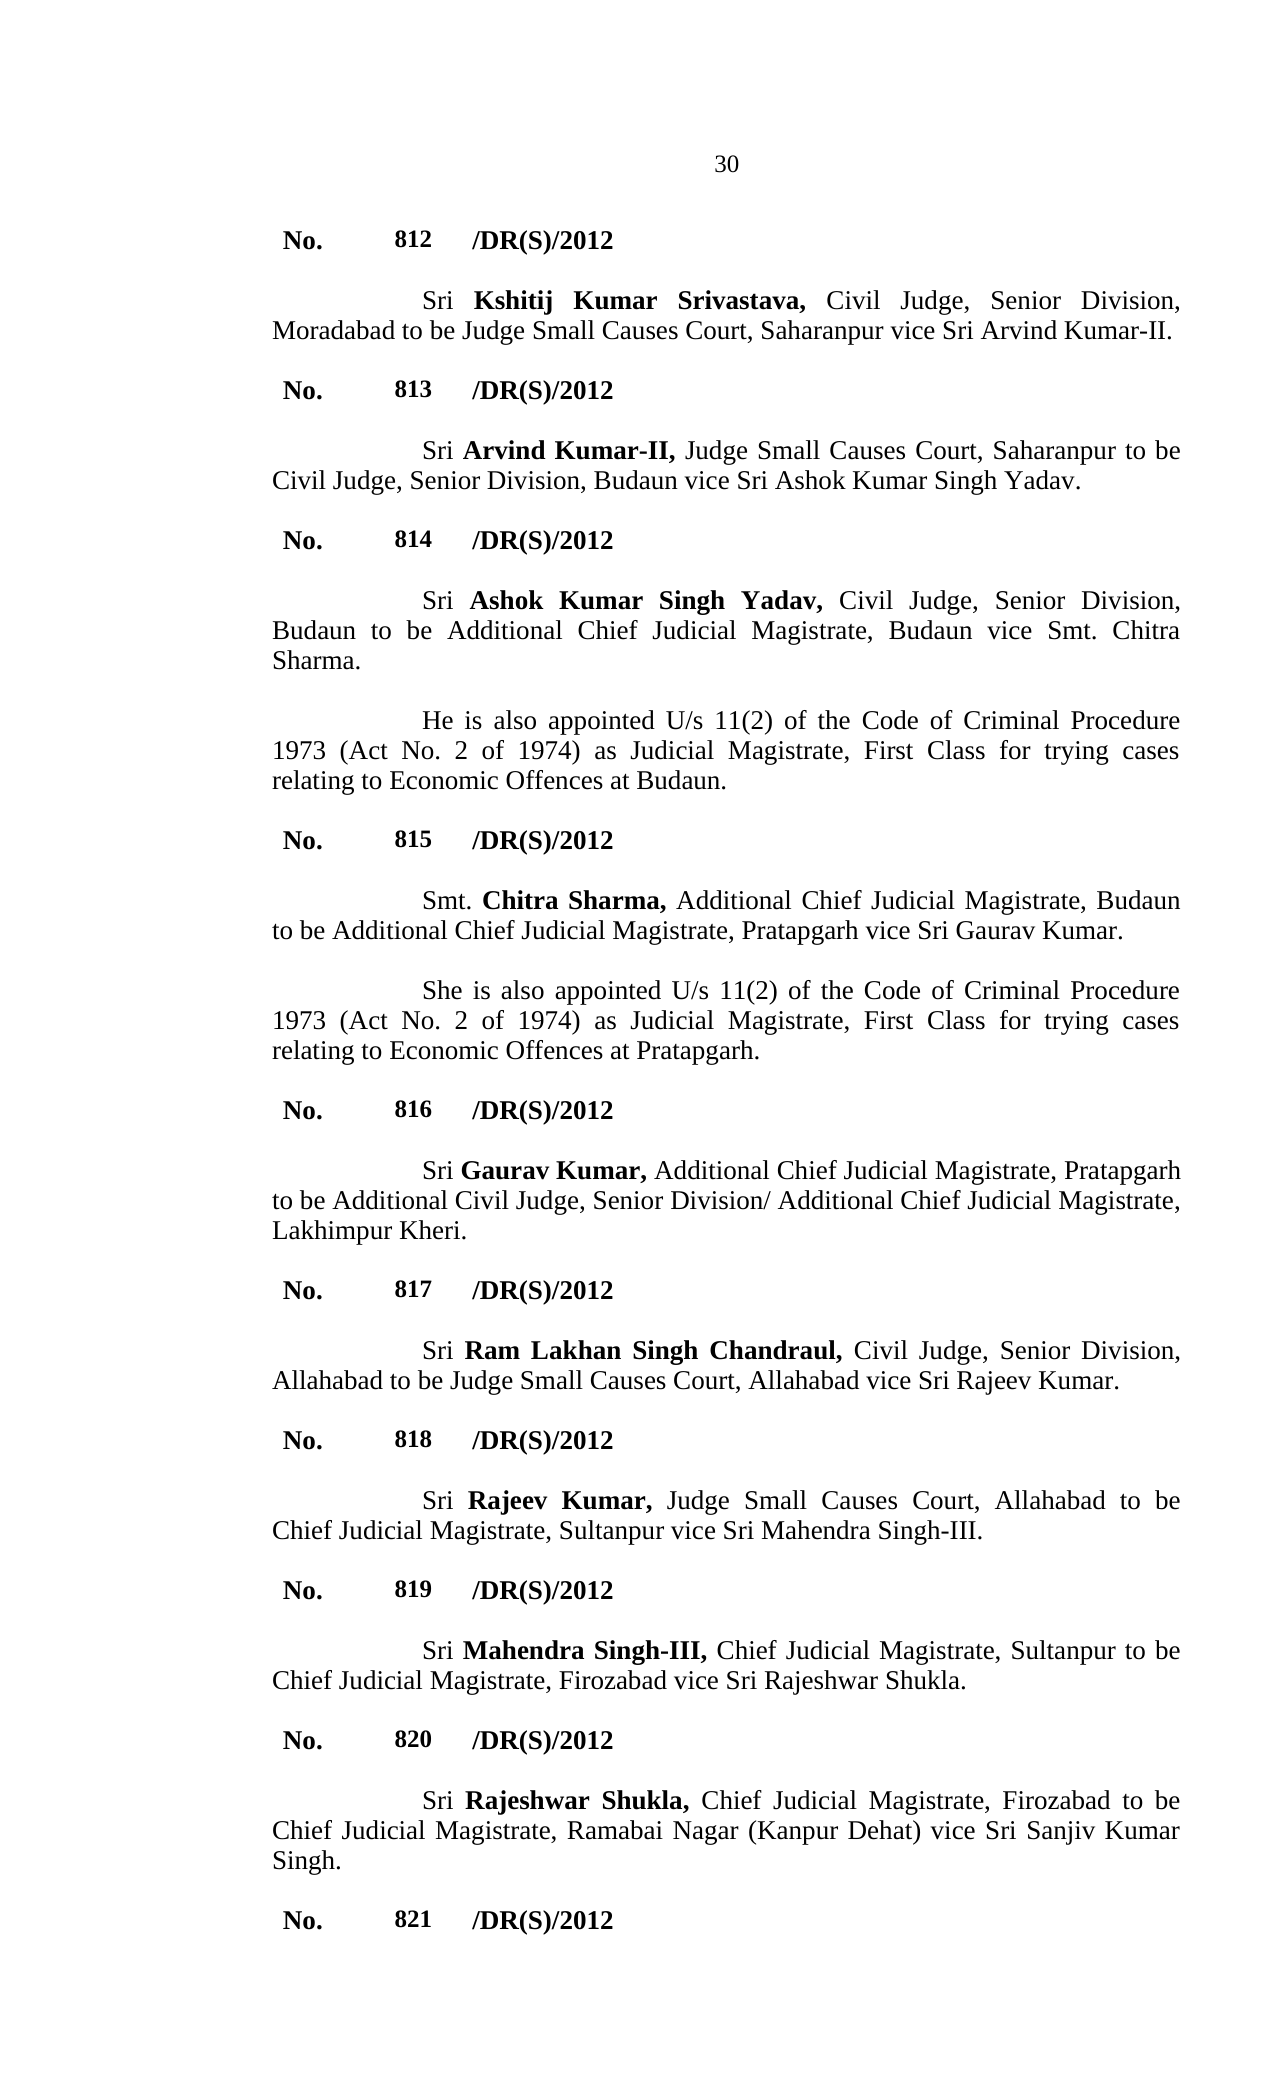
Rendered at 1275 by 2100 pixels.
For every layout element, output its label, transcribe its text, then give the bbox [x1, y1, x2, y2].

table_header /DR(S)/2012 [461, 1425, 641, 1455]
table_header No. [271, 1725, 346, 1755]
table_header [346, 1425, 461, 1455]
text Sri Rajeshwar Shukla, Chief Judicial Magistrate, Firozabad to be Chief Judicial Magistrate, Ramabai Nagar (Kanpur Dehat) vice Sri Sanjiv Kumar Singh. [272, 1785, 1181, 1875]
text Sri Ashok Kumar Singh Yadav, Civil Judge, Senior Division, Budaun to be Additional Chief Judicial Magistrate, Budaun vice Smt. Chitra Sharma. [272, 585, 1181, 675]
table_header /DR(S)/2012 [461, 1095, 641, 1125]
table_header No. [271, 1425, 346, 1455]
table_header No. [271, 375, 346, 405]
table_header No. [271, 825, 346, 855]
table_header /DR(S)/2012 [461, 1725, 641, 1755]
table_header [346, 1725, 461, 1755]
table_header No. [271, 1275, 346, 1305]
table_header [346, 825, 461, 855]
table_header [346, 525, 461, 555]
table_header [346, 1095, 461, 1125]
table_header /DR(S)/2012 [461, 1275, 641, 1305]
table_header /DR(S)/2012 [461, 525, 641, 555]
table_header No. [271, 1095, 346, 1125]
text Sri Ram Lakhan Singh Chandraul, Civil Judge, Senior Division, Allahabad to be Judge Small Causes Court, Allahabad vice Sri Rajeev Kumar. [272, 1335, 1181, 1395]
text Sri Mahendra Singh-III, Chief Judicial Magistrate, Sultanpur to be Chief Judicial Magistrate, Firozabad vice Sri Rajeshwar Shukla. [272, 1635, 1181, 1695]
table_header [346, 1575, 461, 1605]
table_header No. [271, 525, 346, 555]
text Sri Gaurav Kumar, Additional Chief Judicial Magistrate, Pratapgarh to be Additional Civil Judge, Senior Division/ Additional Chief Judicial Magistrate, Lakhimpur Kheri. [272, 1155, 1181, 1245]
text Smt. Chitra Sharma, Additional Chief Judicial Magistrate, Budaun to be Additional Chief Judicial Magistrate, Pratapgarh vice Sri Gaurav Kumar. [272, 885, 1181, 945]
table_header /DR(S)/2012 [461, 375, 641, 405]
text He is also appointed U/s 11(2) of the Code of Criminal Procedure 1973 (Act No. 2 of 1974) as Judicial Magistrate, First Class for trying cases relating to Economic Offences at Budaun. [272, 705, 1181, 795]
table_header /DR(S)/2012 [461, 225, 641, 255]
table_header /DR(S)/2012 [461, 825, 641, 855]
text Sri Kshitij Kumar Srivastava, Civil Judge, Senior Division, Moradabad to be Judge Small Causes Court, Saharanpur vice Sri Arvind Kumar-II. [272, 285, 1181, 345]
table_header [346, 375, 461, 405]
table_header [346, 225, 461, 255]
table_header No. [271, 1575, 346, 1605]
text Sri Rajeev Kumar, Judge Small Causes Court, Allahabad to be Chief Judicial Magistrate, Sultanpur vice Sri Mahendra Singh-III. [272, 1485, 1181, 1545]
table_header No. [271, 1905, 346, 1935]
table_header /DR(S)/2012 [461, 1575, 641, 1605]
text She is also appointed U/s 11(2) of the Code of Criminal Procedure 1973 (Act No. 2 of 1974) as Judicial Magistrate, First Class for trying cases relating to Economic Offences at Pratapgarh. [272, 975, 1181, 1065]
table_header /DR(S)/2012 [461, 1905, 641, 1935]
text Sri Arvind Kumar-II, Judge Small Causes Court, Saharanpur to be Civil Judge, Senior Division, Budaun vice Sri Ashok Kumar Singh Yadav. [272, 435, 1181, 495]
table_header [346, 1275, 461, 1305]
table_header [346, 1905, 461, 1935]
table_header No. [271, 225, 346, 255]
